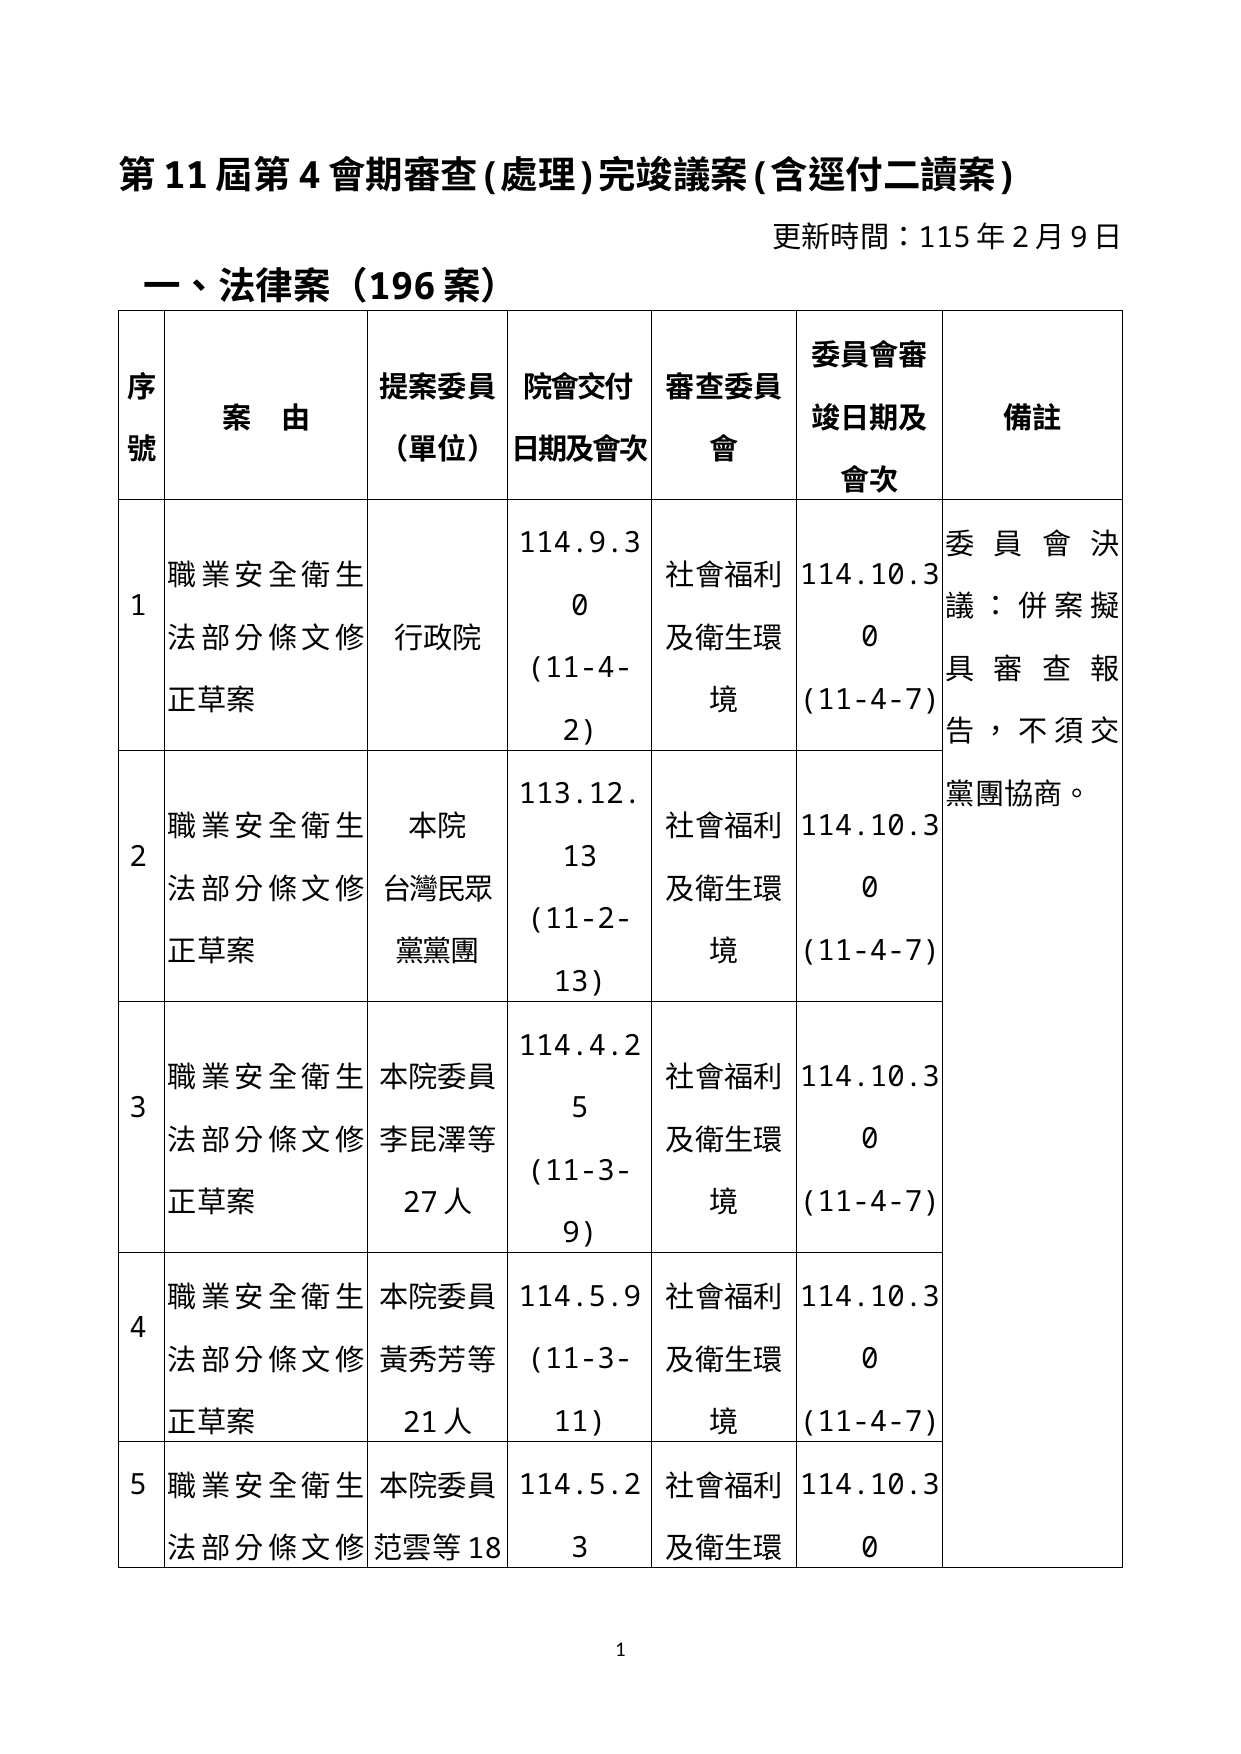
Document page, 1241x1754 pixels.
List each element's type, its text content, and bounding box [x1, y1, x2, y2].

table_cell 行政院 [368, 500, 507, 750]
table_header 提案委員 （單位） [368, 311, 507, 499]
table_header 備註 [943, 311, 1122, 499]
table_cell 114.10.30 (11-4-7) [797, 751, 942, 1001]
table_cell 職業安全衛生法部分條文修正草案 [165, 1253, 367, 1441]
table_header 委員會審竣日期及會次 [797, 311, 942, 499]
table_cell 114.4.25 (11-3-9) [508, 1002, 651, 1252]
table_cell 本院委員 黃秀芳等21人 [368, 1253, 507, 1441]
table_cell 社會福利及衛生環境 [652, 500, 796, 750]
table_cell [119, 751, 164, 1001]
table_cell 本院委員 范雲等18 [368, 1442, 507, 1567]
table_cell 職業安全衛生法部分條文修正草案 [165, 751, 367, 1001]
table_cell [119, 1002, 164, 1252]
table_cell 本院委員 李昆澤等27人 [368, 1002, 507, 1252]
table_header 審查委員會 [652, 311, 796, 499]
table_cell 職業安全衛生法部分條文修正草案 [165, 500, 367, 750]
table_cell 113.12.13 (11-2-13) [508, 751, 651, 1001]
table_header 序號 [119, 311, 164, 499]
table_cell 114.10.30 (11-4-7) [797, 500, 942, 750]
table_cell 114.9.30 (11-4-2) [508, 500, 651, 750]
table_cell [119, 1442, 164, 1567]
table_cell 職業安全衛生法部分條文修 [165, 1442, 367, 1567]
table_cell 114.5.23 [508, 1442, 651, 1567]
table_cell 114.10.30 [797, 1442, 942, 1567]
table_cell 職業安全衛生法部分條文修正草案 [165, 1002, 367, 1252]
table_header 院會交付 日期及會次 [508, 311, 651, 499]
table_cell 社會福利及衛生環境 [652, 1002, 796, 1252]
subtitle 第11屆第4會期審查(處理)完竣議案(含逕付二讀案) [118, 131, 1122, 193]
table_cell [119, 1253, 164, 1441]
table_cell 114.10.30 (11-4-7) [797, 1253, 942, 1441]
table_cell 114.10.30 (11-4-7) [797, 1002, 942, 1252]
table_cell 本院 台灣民眾黨黨團 [368, 751, 507, 1001]
table_cell 委員會決議：併案擬具審查報告，不須交黨團協商。 [943, 500, 1122, 1567]
table_cell 社會福利及衛生環 [652, 1442, 796, 1567]
subtitle 一、法律案（196案） [143, 256, 1122, 310]
table_cell 社會福利及衛生環境 [652, 751, 796, 1001]
table_cell 114.5.9 (11-3-11) [508, 1253, 651, 1441]
subtitle 更新時間：115年2月9日 [118, 193, 1122, 256]
table_cell 社會福利及衛生環境 [652, 1253, 796, 1441]
table_cell [119, 500, 164, 750]
table_header 案 由 [165, 311, 367, 499]
